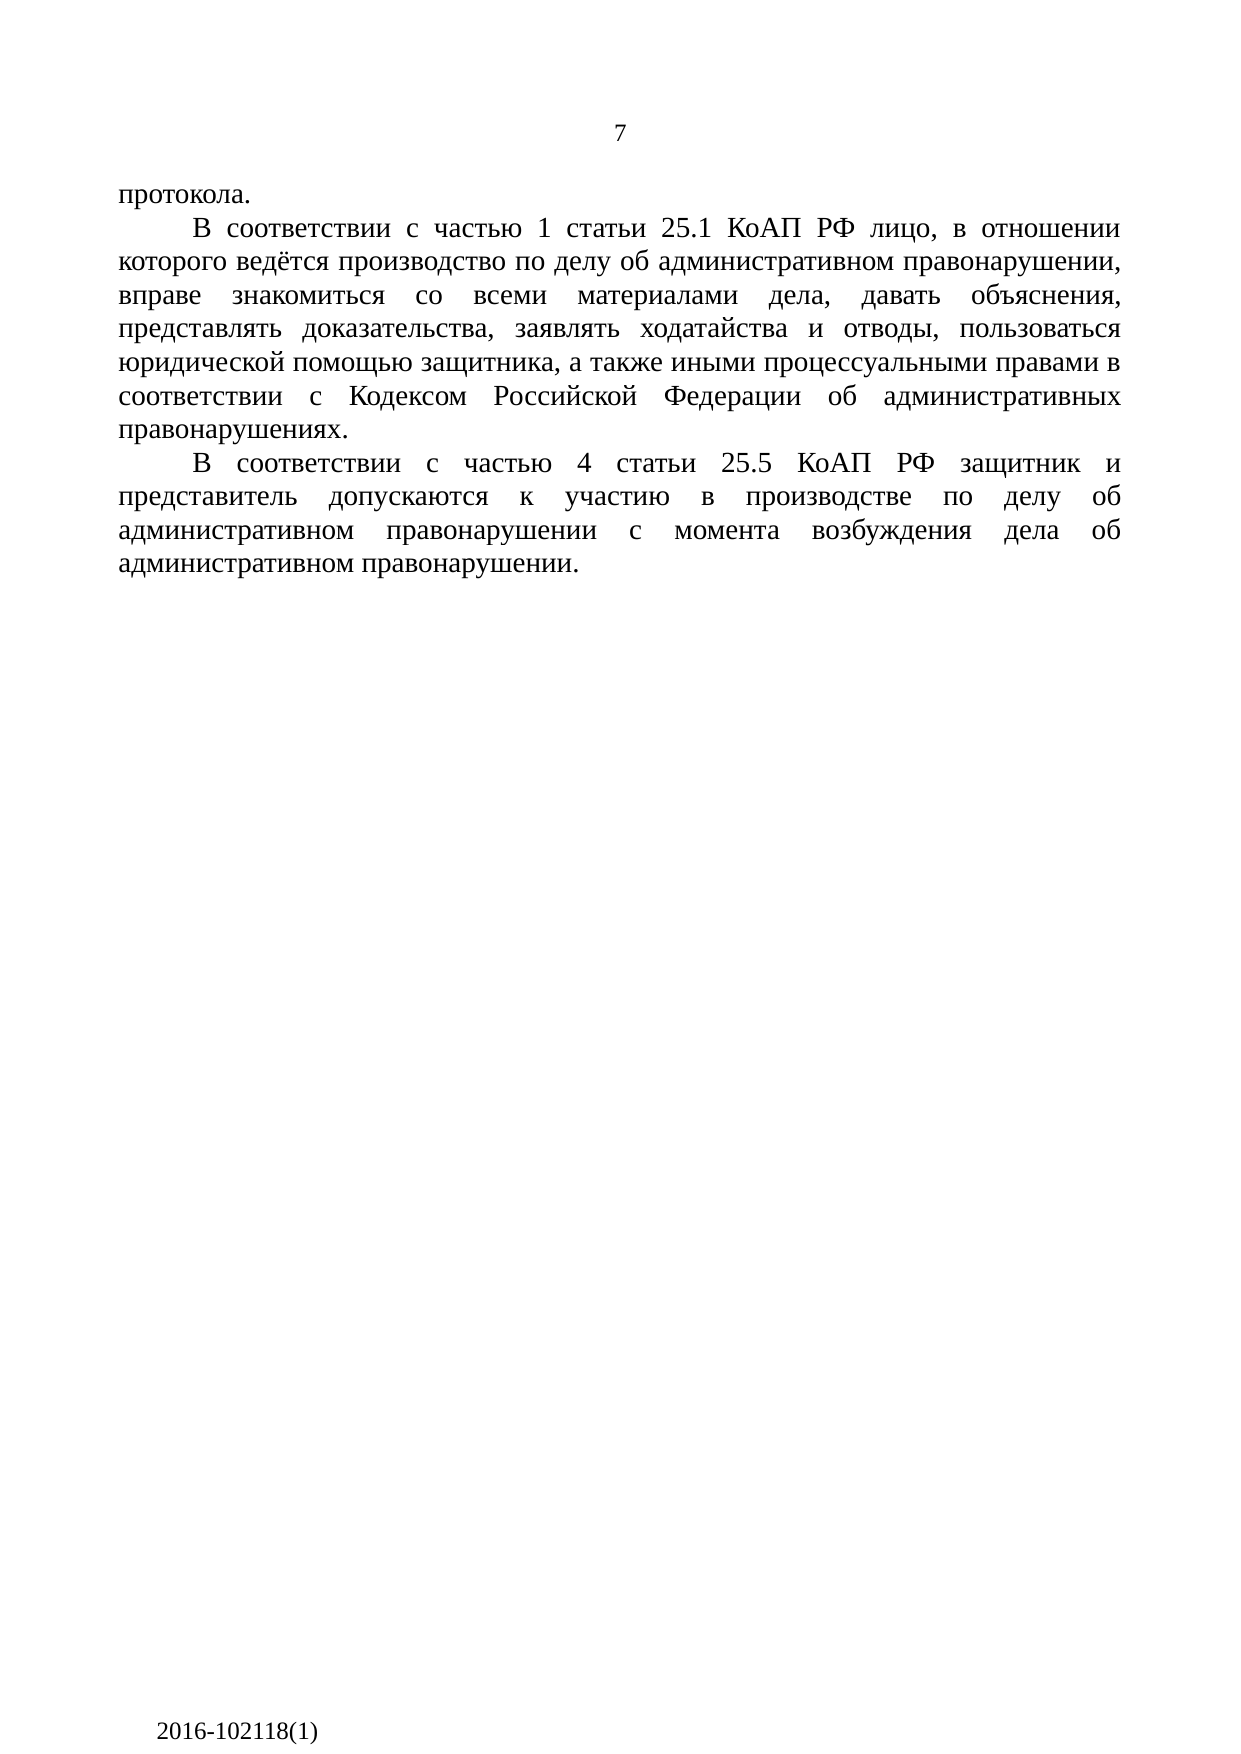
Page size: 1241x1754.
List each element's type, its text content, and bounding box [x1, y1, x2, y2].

text протокола. [118, 176, 1122, 210]
text В соответствии с частью 1 статьи 25.1 КоАП РФ лицо, в отношении которого ведётся производство по делу об административном правонарушении, вправе знакомиться со всеми материалами дела, давать объяснения, представлять доказательства, заявлять ходатайства и отводы, пользоваться юридической помощью защитника, а также иными процессуальными правами в соответствии с Кодексом Российской Федерации об административных правонарушениях. [118, 210, 1122, 445]
text В соответствии с частью 4 статьи 25.5 КоАП РФ защитник и представитель допускаются к участию в производстве по делу об административном правонарушении с момента возбуждения дела об административном правонарушении. [118, 445, 1122, 579]
